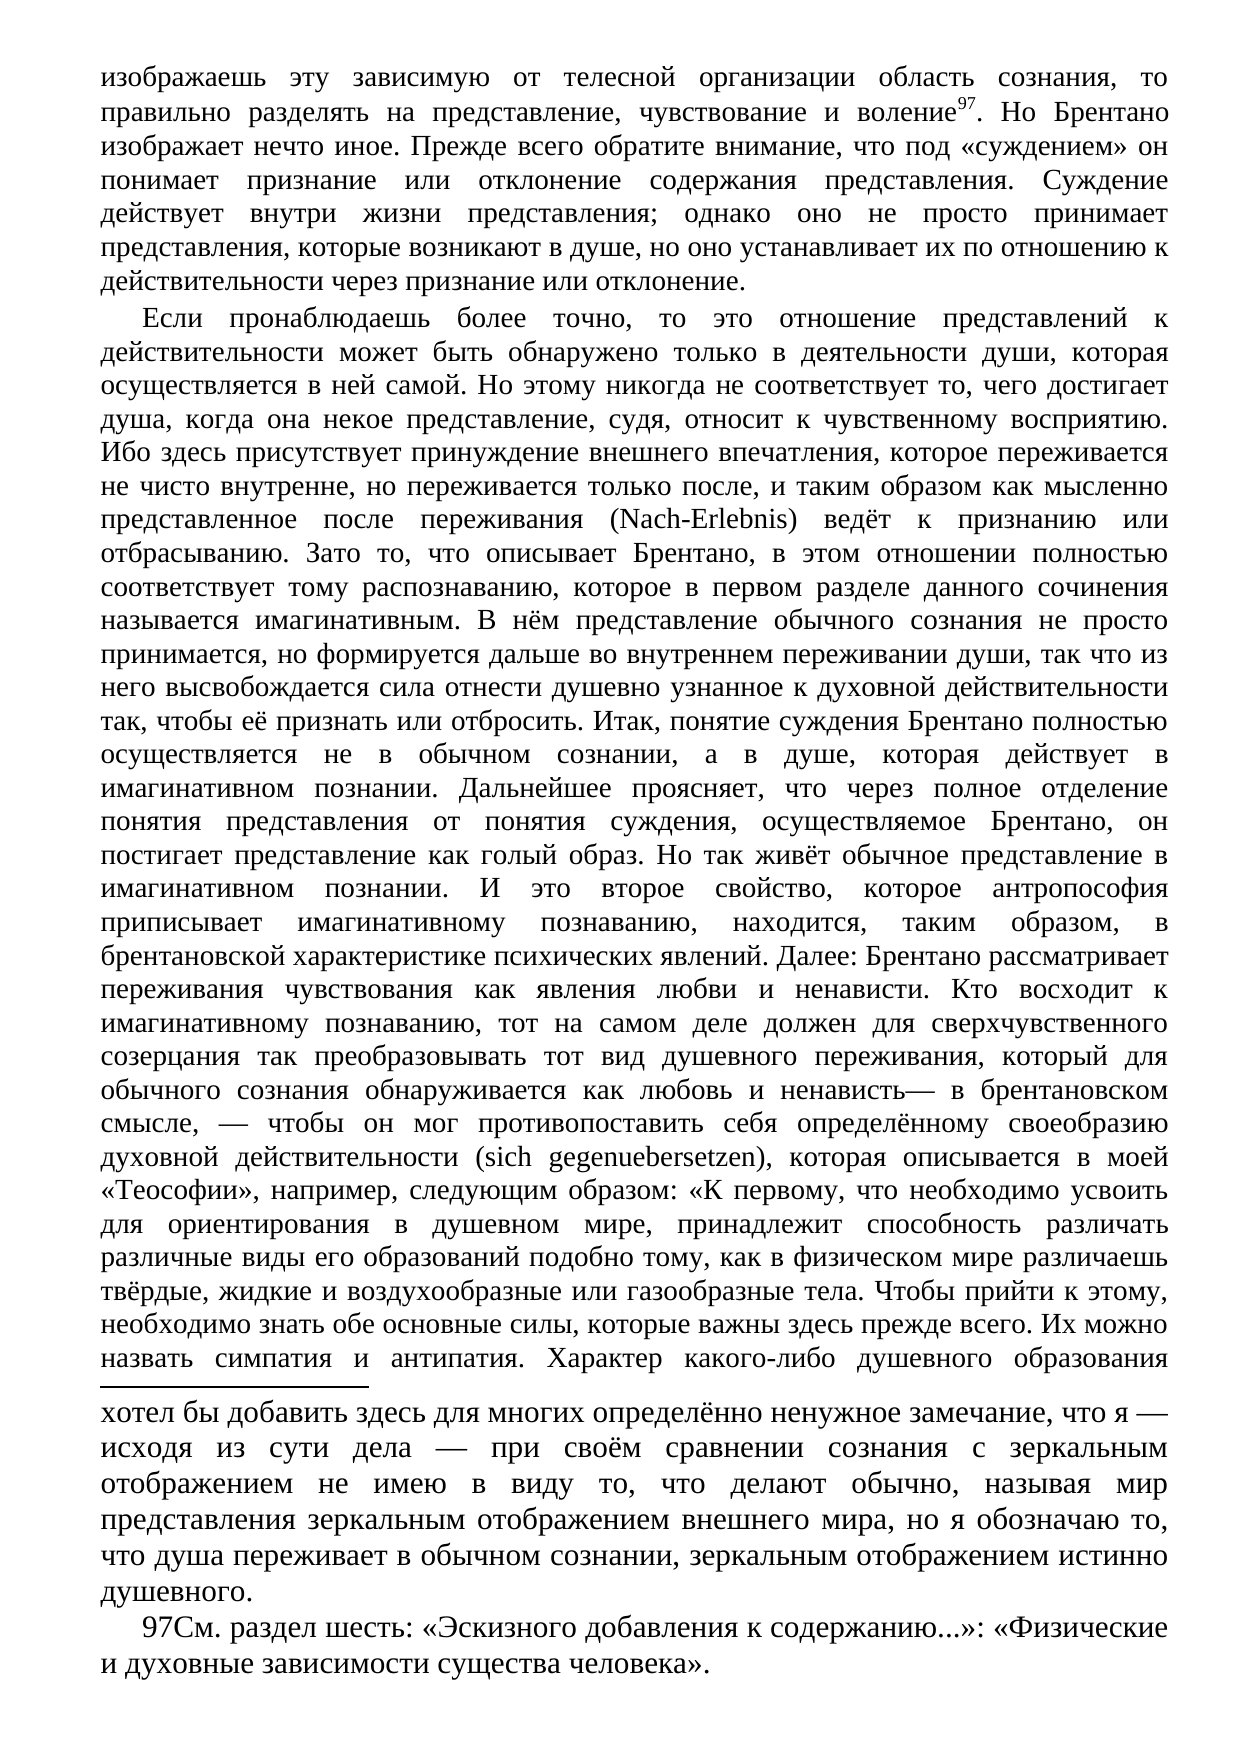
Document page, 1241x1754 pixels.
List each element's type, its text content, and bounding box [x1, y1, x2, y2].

text См. раздел шесть: «Эскизного добавления к содержанию...»: «Физические и духовные зависимости существа человека». [100, 1608, 1169, 1680]
text Если пронаблюдаешь более точно, то это отношение представлений к действительности может быть обнаружено только в деятельности души, которая осуществляется в ней самой. Но этому никогда не соответствует то, чего достигает душа, когда она некое представление, судя, относит к чувственному восприятию. Ибо здесь присутствует принуждение внешнего впечатления, которое переживается не чисто внутренне, но переживается только после, и таким образом как мысленно представленное после переживания (Nach-Erlebnis) ведёт к признанию или отбрасыванию. Зато то, что описывает Брентано, в этом отношении полностью соответствует тому распознаванию, которое в первом разделе данного сочинения называется имагинативным. В нём представление обычного сознания не просто принимается, но формируется дальше во внутреннем переживании души, так что из него высвобождается сила отнести душевно узнанное к духовной действительности так, чтобы её признать или отбросить. Итак, понятие суждения Брентано полностью осуществляется не в обычном сознании, а в душе, которая действует в имагинативном познании. Дальнейшее проясняет, что через полное отделение понятия представления от понятия суждения, осуществляемое Брентано, он постигает представление как голый образ. Но так живёт обычное представление в имагинативном познании. И это второе свойство, которое антропософия приписывает имагинативному познаванию, находится, таким образом, в брентановской характеристике психических явлений. Далее: Брентано рассматривает переживания чувствования как явления любви и ненависти. Кто восходит к имагинативному познаванию, тот на самом деле должен для сверхчувственного созерцания так преобразовывать тот вид душевного переживания, который для обычного сознания обнаруживается как любовь и ненависть— в брентановском смысле, — чтобы он мог противопоставить себя определённому своеобразию духовной действительности (sich gegenuebersetzen), которая описывается в моей «Теософии», например, следующим образом: «К первому, что необходимо усвоить для ориентирования в душевном мире, принадлежит способность различать различные виды его образований подобно тому, как в физическом мире различаешь твёрдые, жидкие и воздухообразные или газообразные тела. Чтобы прийти к этому, необходимо знать обе основные силы, которые важны здесь прежде всего. Их можно назвать симпатия и антипатия. Характер какого-либо душевного образования [100, 300, 1169, 1374]
text Что представлено в мыслях Брентано по поводу деления душевной жизни на три части, узнаёшь только тогда, когда видишь, что он говорит о чём-то совсем другом, нежели те, которые это разделение осуществляют в соответствии с представлением, чувствованием и волением. Они просто стремятся описать опыт обычного сознания. И это сознание узнаёт о себе самом в отличных друг от друга функциях представления, чувствования и воления. Что здесь, собственно, узнаётся? В моей книге «О загадках человека» я попытался ответить на этот вопрос. Приведённые там результаты я объединил следующим образом. «Сначала душевное переживание человека, каким оно обнаруживается в мышлении, чувствовании и волении, связано с телесными инструментами. И это формируется так, как это обусловлено этими инструментами. Но кто думает, что он видит истинную жизнь души, когда он наблюдает проявления души через тело, тот впадает в ту же ошибку, что и некто, кто полагает, что его облик порождён зеркалом, перед которым он стоит, потому что зеркало содержит необходимые условия, благодаря которым появляется его образ. Этот образ в определённых границах даже зависит как образ от формы зеркала и так далее: однако то, что он представляет собой, это не имеет с зеркалом ничего общего. Человеческая душевная жизнь, чтобы внутри чувственного мира полностью наполнить своё существо, должна иметь образ своего существа. Этот образ она должна иметь в сознании; иначе она хоть и имела бы бытие, но об этом бытии — никакого представления, никакого знания. Этот образ, который живёт в обычном сознании души, ныне полностью обусловлен телесными инструментами. Без них он не существовал бы, как не существовал бы зеркальный образ без зеркала. Но то, что появляется благодаря этому образу, само душевное, по своей сути от телесных инструментов зависимо не более, чем стоящий перед зеркалом от зеркала. Не душа зависит от телесных инструментов, а только обычное сознание души». Когда изображаешь эту зависимую от телесной организации область сознания, то правильно разделять на представление, чувствование и воление. Но Брентано изображает нечто иное. Прежде всего обратите внимание, что под «суждением» он понимает признание или отклонение содержания представления. Суждение действует внутри жизни представления; однако оно не просто принимает представления, которые возникают в душе, но оно устанавливает их по отношению к действительности через признание или отклонение. [100, 59, 1169, 296]
text хотел бы добавить здесь для многих определённо ненужное замечание, что я — исходя из сути дела — при своём сравнении сознания с зеркальным отображением не имею в виду то, что делают обычно, называя мир представления зеркальным отображением внешнего мира, но я обозначаю то, что душа переживает в обычном сознании, зеркальным отображением истинно душевного. [100, 1393, 1169, 1608]
